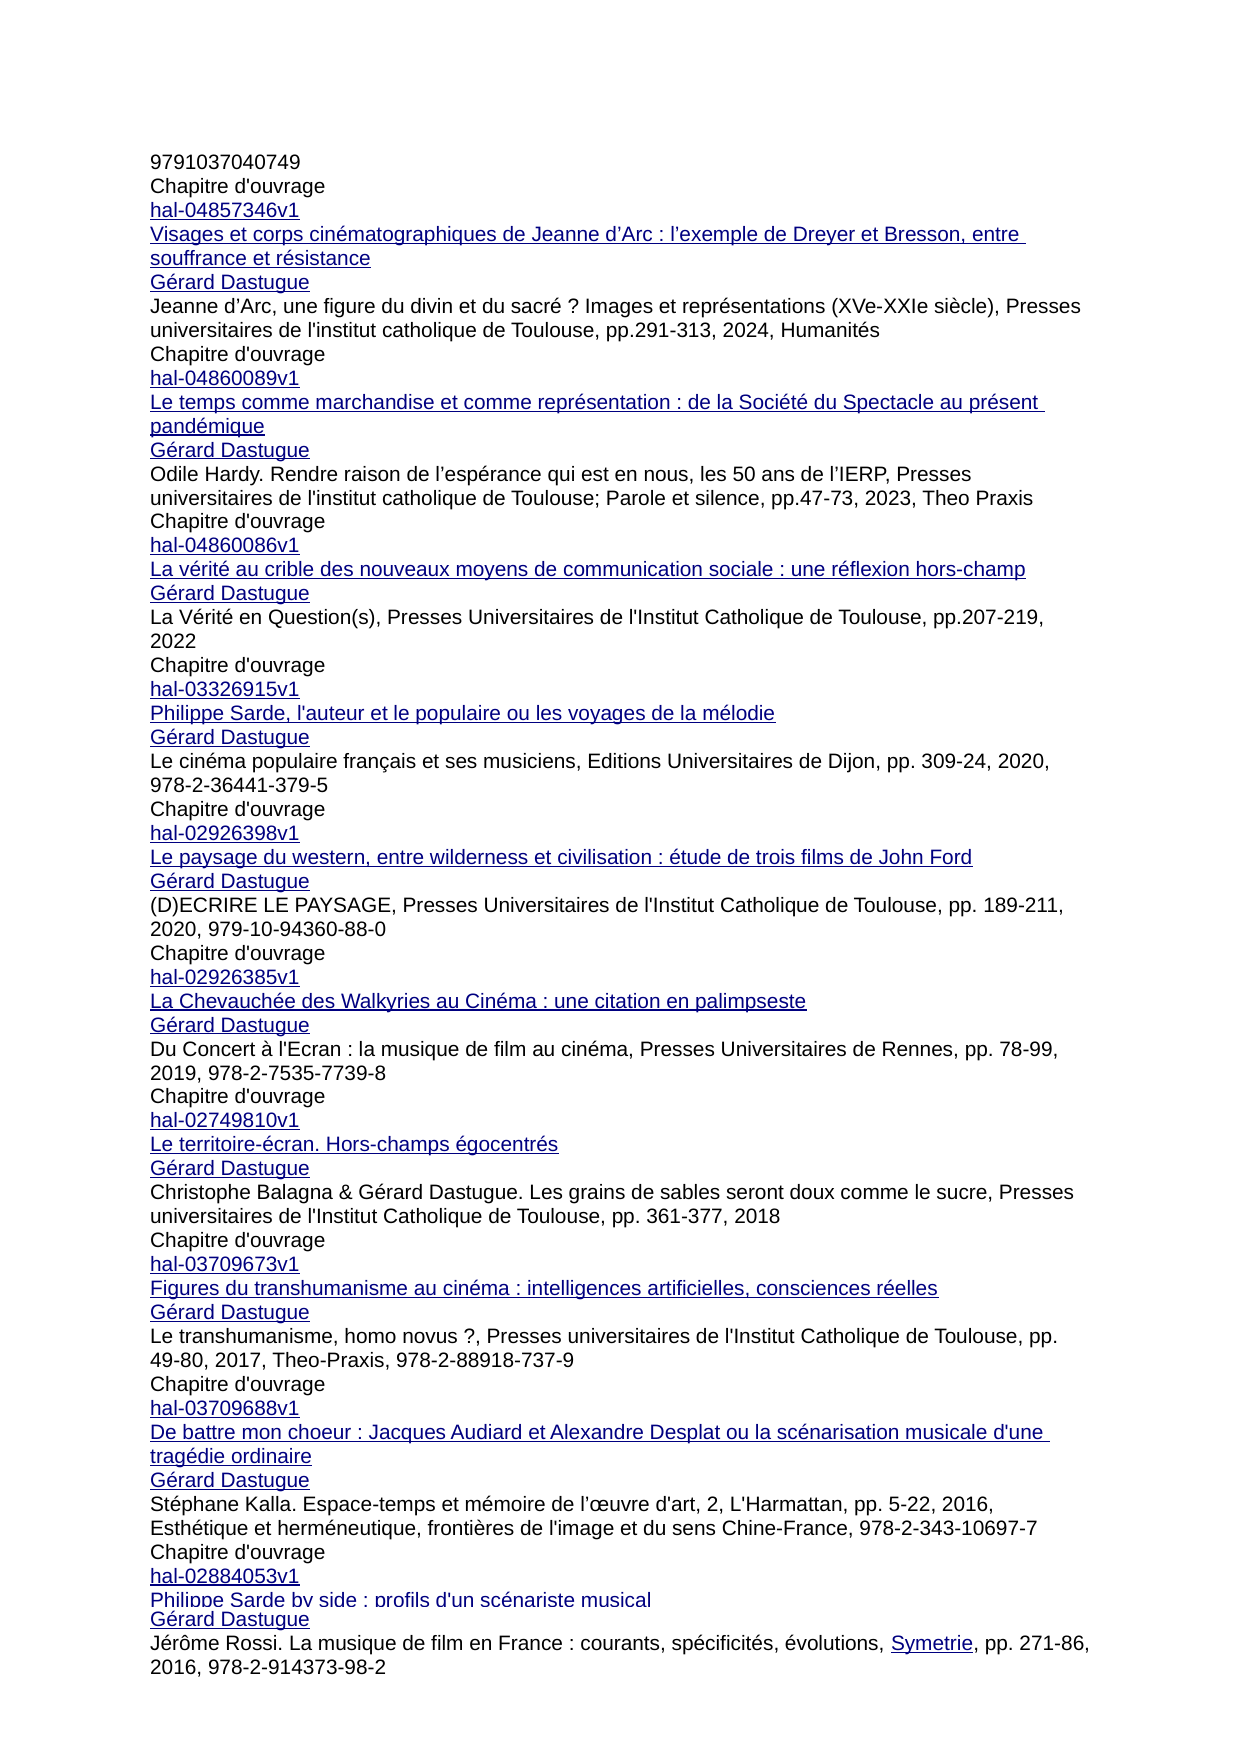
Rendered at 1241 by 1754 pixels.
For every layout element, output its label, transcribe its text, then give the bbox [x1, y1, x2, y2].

table_cell La musique au cinéma : rencontre avec Michel Chion Gérard Dastugue Cécile Carayol; Jérôme Rossi. Michel Chion, l'inventeur, Hermann, pp.237-241, 2024, 9791037040749 Chapitre d'ouvrage hal-04857346v1 [150, 150, 1090, 222]
table_cell Le paysage du western, entre wilderness et civilisation : étude de trois films de John Ford Gérard Dastugue (D)ECRIRE LE PAYSAGE, Presses Universitaires de l'Institut Catholique de Toulouse, pp. 189-211, 2020, 979-10-94360-88-0 Chapitre d'ouvrage hal-02926385v1 [150, 845, 1090, 988]
table_cell De battre mon choeur : Jacques Audiard et Alexandre Desplat ou la scénarisation musicale d'une tragédie ordinaire Gérard Dastugue Stéphane Kalla. Espace-temps et mémoire de l’œuvre d'art, 2, L'Harmattan, pp. 5-22, 2016, Esthétique et herméneutique, frontières de l'image et du sens Chine-France, 978-2-343-10697-7 Chapitre d'ouvrage hal-02884053v1 [150, 1420, 1090, 1587]
table_cell Figures du transhumanisme au cinéma : intelligences artificielles, consciences réelles Gérard Dastugue Le transhumanisme, homo novus ?, Presses universitaires de l'Institut Catholique de Toulouse, pp. 49-80, 2017, Theo-Praxis, 978-2-88918-737-9 Chapitre d'ouvrage hal-03709688v1 [150, 1276, 1090, 1420]
table_cell Philippe Sarde by side : profils d'un scénariste musical Gérard Dastugue Jérôme Rossi. La musique de film en France : courants, spécificités, évolutions, Symetrie, pp. 271-86, 2016, 978-2-914373-98-2 [150, 1588, 1090, 1679]
table_cell Le temps comme marchandise et comme représentation : de la Société du Spectacle au présent pandémique Gérard Dastugue Odile Hardy. Rendre raison de l’espérance qui est en nous, les 50 ans de l’IERP, Presses universitaires de l'institut catholique de Toulouse; Parole et silence, pp.47-73, 2023, Theo Praxis Chapitre d'ouvrage hal-04860086v1 [150, 390, 1090, 557]
table_cell Le territoire-écran. Hors-champs égocentrés Gérard Dastugue Christophe Balagna & Gérard Dastugue. Les grains de sables seront doux comme le sucre, Presses universitaires de l'Institut Catholique de Toulouse, pp. 361-377, 2018 Chapitre d'ouvrage hal-03709673v1 [150, 1132, 1090, 1276]
table_cell Philippe Sarde, l'auteur et le populaire ou les voyages de la mélodie Gérard Dastugue Le cinéma populaire français et ses musiciens, Editions Universitaires de Dijon, pp. 309-24, 2020, 978-2-36441-379-5 Chapitre d'ouvrage hal-02926398v1 [150, 701, 1090, 845]
table_cell La Chevauchée des Walkyries au Cinéma : une citation en palimpseste Gérard Dastugue Du Concert à l'Ecran : la musique de film au cinéma, Presses Universitaires de Rennes, pp. 78-99, 2019, 978-2-7535-7739-8 Chapitre d'ouvrage hal-02749810v1 [150, 989, 1090, 1132]
table_cell La vérité au crible des nouveaux moyens de communication sociale : une réflexion hors-champ Gérard Dastugue La Vérité en Question(s), Presses Universitaires de l'Institut Catholique de Toulouse, pp.207-219, 2022 Chapitre d'ouvrage hal-03326915v1 [150, 557, 1090, 701]
table_cell Visages et corps cinématographiques de Jeanne d’Arc : l’exemple de Dreyer et Bresson, entre souffrance et résistance Gérard Dastugue Jeanne d’Arc, une figure du divin et du sacré ? Images et représentations (XVe-XXIe siècle), Presses universitaires de l'institut catholique de Toulouse, pp.291-313, 2024, Humanités Chapitre d'ouvrage hal-04860089v1 [150, 222, 1090, 389]
